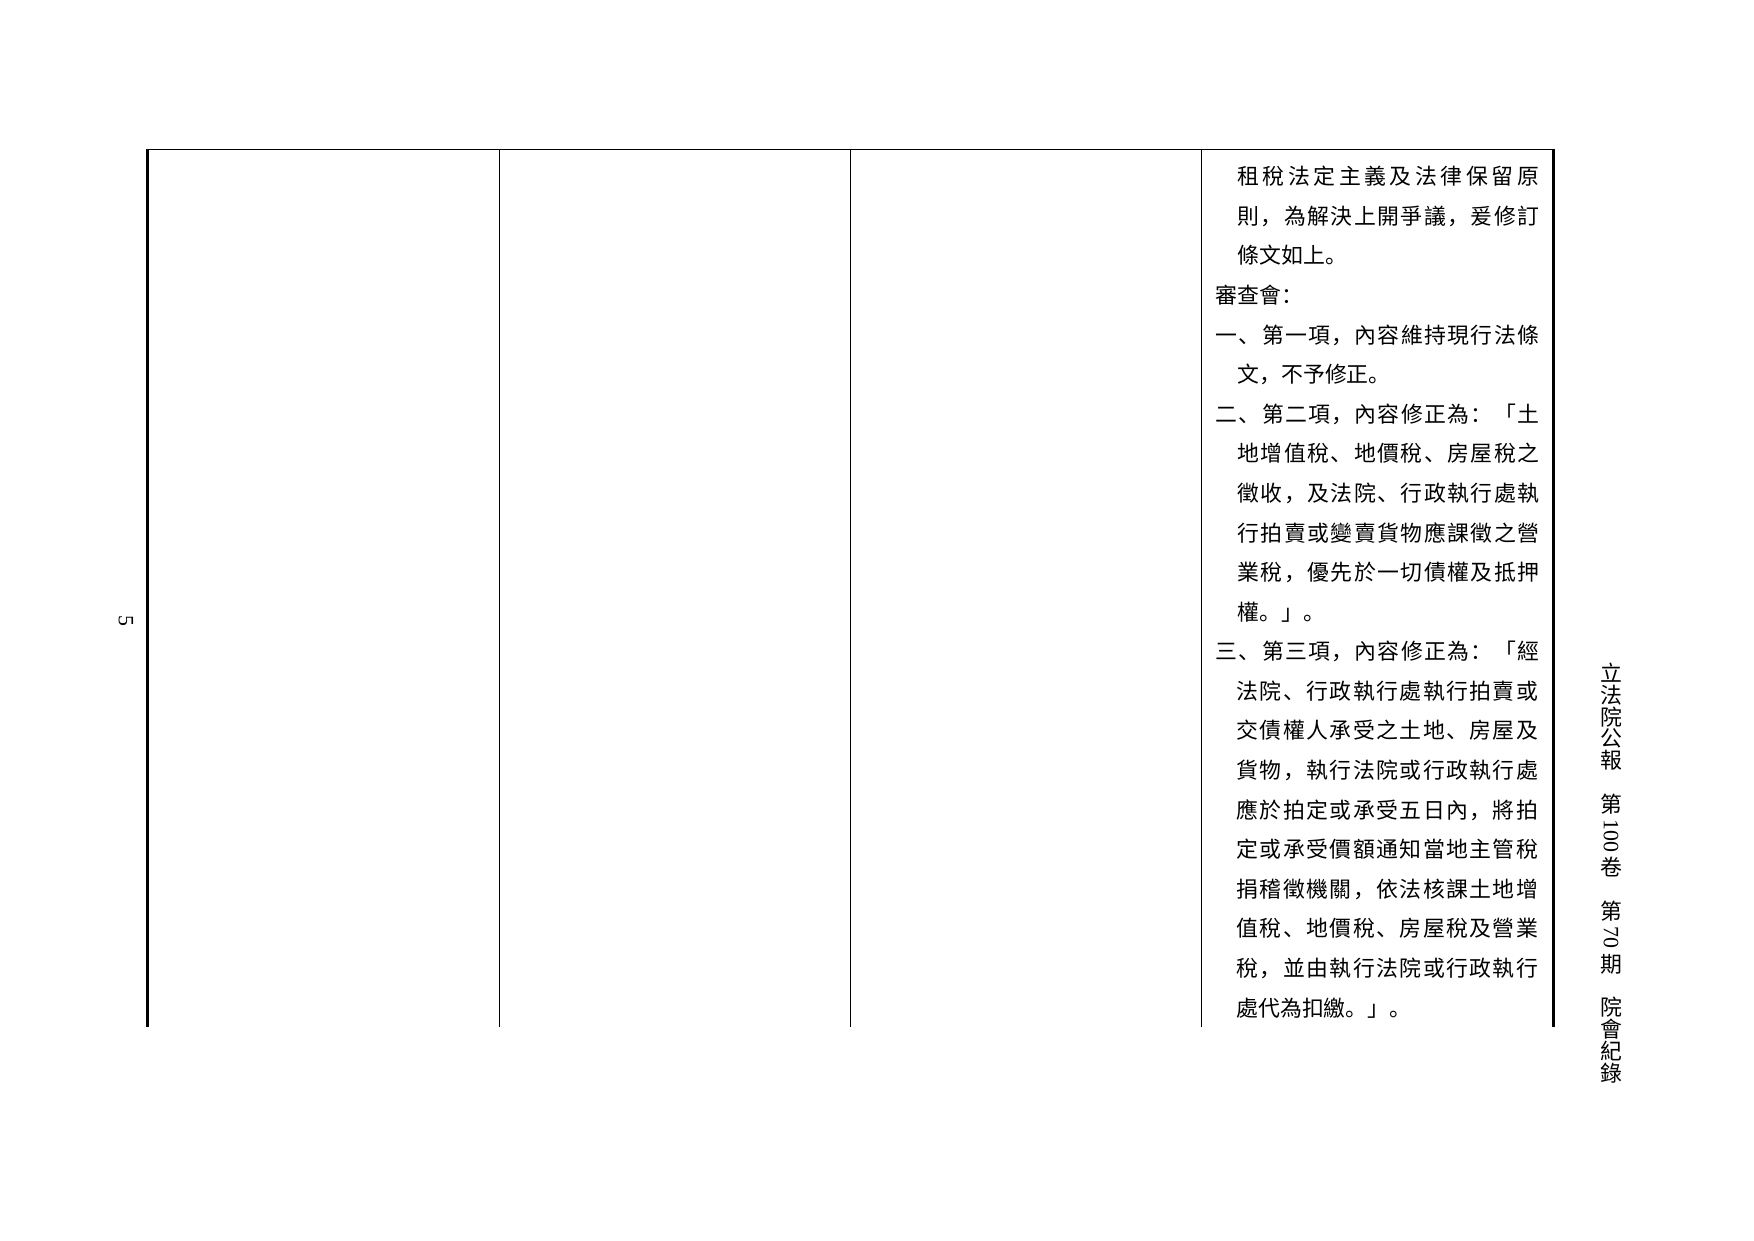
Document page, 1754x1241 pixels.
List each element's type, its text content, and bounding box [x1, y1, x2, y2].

table_cell [500, 150, 850, 1027]
table_cell 租稅法定主義及法律保留原則，為解決上開爭議，爰修訂條文如上。 審查會： 一、第一項，內容維持現行法條文，不予修正。 二、第二項，內容修正為：「土地增值稅、地價稅、房屋稅之徵收，及法院、行政執行處執行拍賣或變賣貨物應課徵之營業稅，優先於一切債權及抵押權。」。 三、第三項，內容修正為：「經法院、行政執行處執行拍賣或交債權人承受之土地、房屋及貨物，執行法院或行政執行處應於拍定或承受五日內，將拍定或承受價額通知當地主管稅捐稽徵機關，依法核課土地增值稅、地價稅、房屋稅及營業稅，並由執行法院或行政執行處代為扣繳。」。 [1202, 150, 1552, 1027]
table_cell [149, 150, 499, 1027]
table_cell [851, 150, 1201, 1027]
